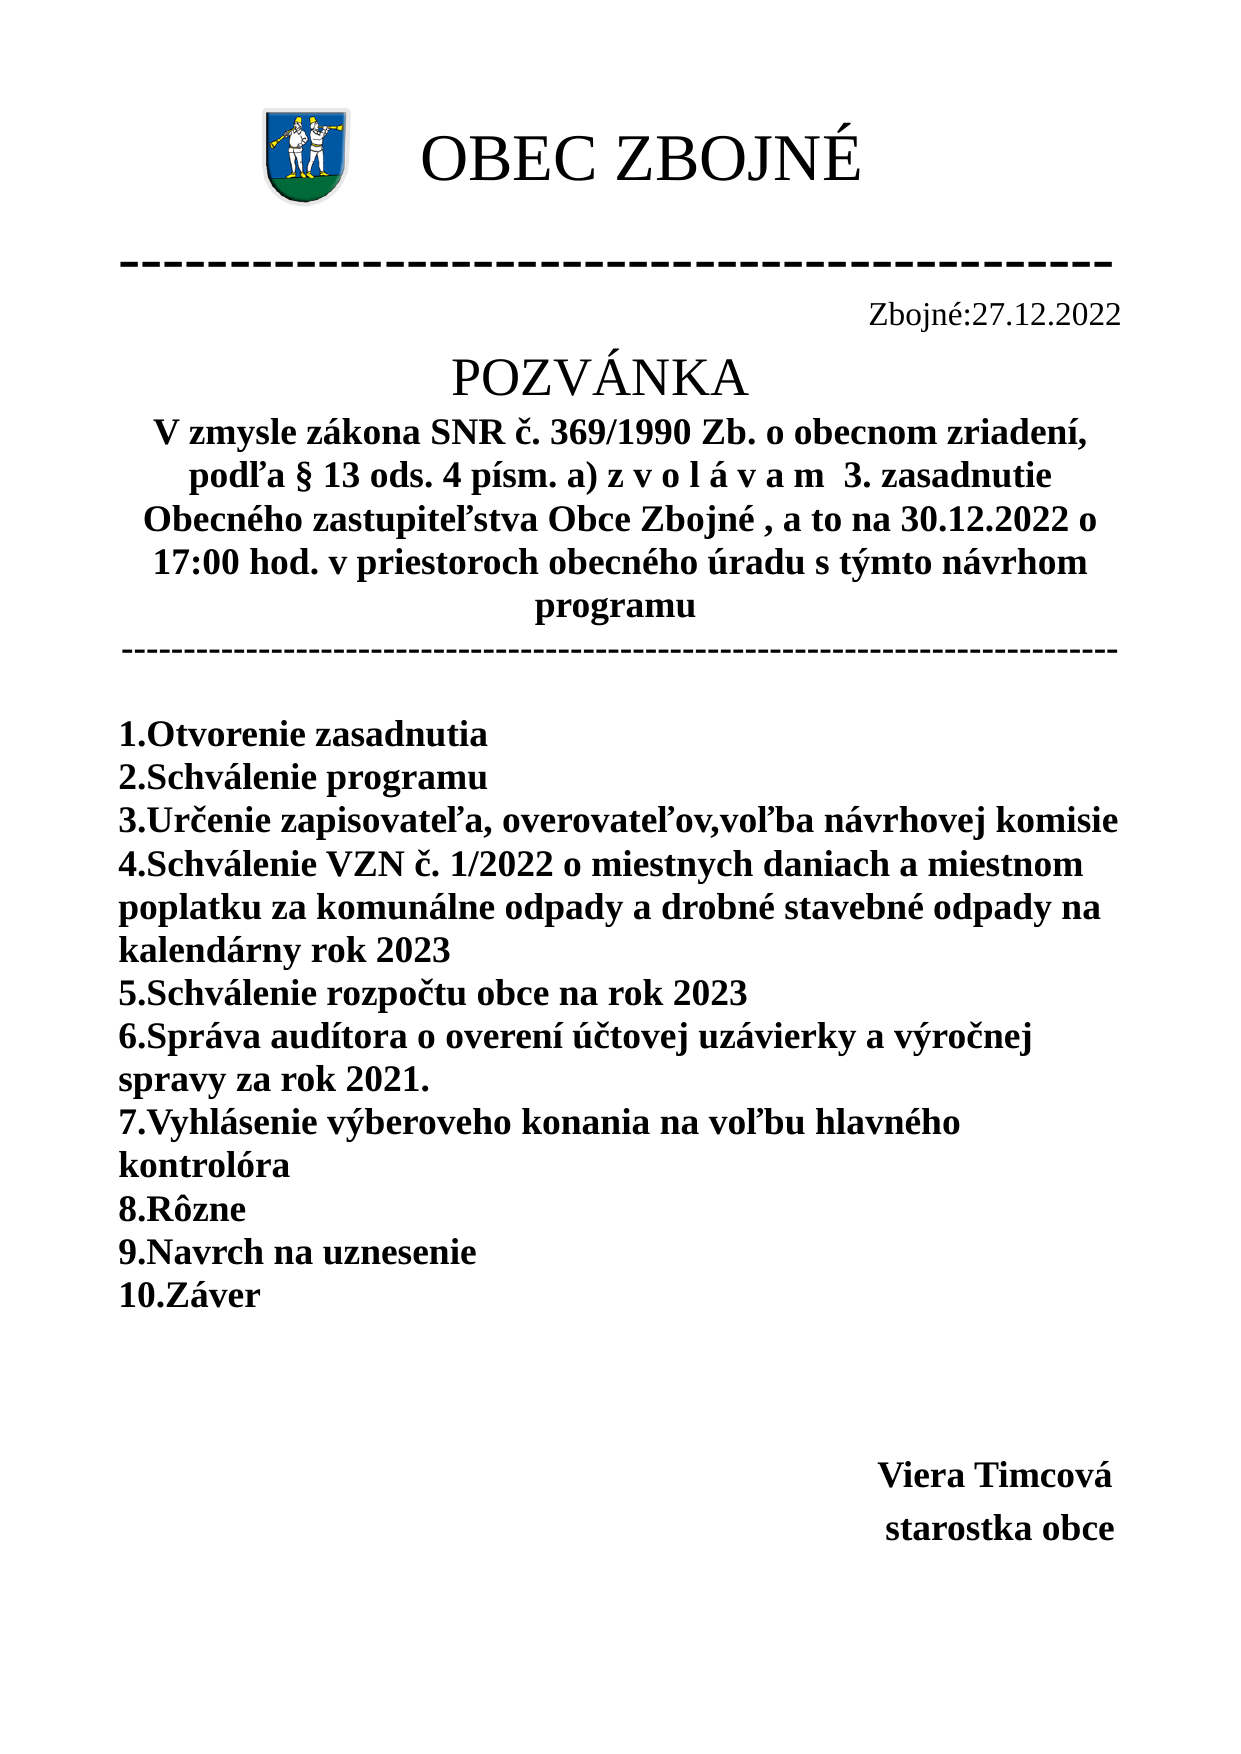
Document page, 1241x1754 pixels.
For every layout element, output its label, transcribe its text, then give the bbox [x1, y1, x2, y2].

text 5.Schválenie rozpočtu obce na rok 2023 [118, 970, 1122, 1013]
picture [225, 96, 387, 218]
text starostka obce [118, 1497, 1122, 1550]
text POZVÁNKA [118, 333, 1122, 410]
text Viera Timcová [118, 1445, 1122, 1497]
text 1.Otvorenie zasadnutia [118, 712, 1122, 755]
text 2.Schválenie programu [118, 755, 1122, 798]
text 10.Záver [118, 1272, 1122, 1315]
text 7.Vyhlásenie výberoveho konania na voľbu hlavného kontrolóra [118, 1100, 1122, 1186]
text --------------------------------------------- [118, 195, 1122, 295]
text 9.Navrch na uznesenie [118, 1229, 1122, 1272]
text Zbojné:27.12.2022 [118, 295, 1122, 333]
text OBEC ZBOJNÉ [387, 118, 1122, 195]
text V zmysle zákona SNR č. 369/1990 Zb. o obecnom zriadení, podľa § 13 ods. 4 písm. a) z v o l á v a m 3. zasadnutie Obecného zastupiteľstva Obce Zbojné , a to na 30.12.2022 o 17:00 hod. v priestoroch obecného úradu s týmto návrhom programu [118, 410, 1122, 625]
text 3.Určenie zapisovateľa, overovateľov,voľba návrhovej komisie [118, 798, 1122, 841]
text -------------------------------------------------------------------------------- [118, 625, 1122, 668]
text 8.Rôzne [118, 1186, 1122, 1229]
text [118, 118, 225, 195]
text 6.Správa audítora o overení účtovej uzávierky a výročnej spravy za rok 2021. [118, 1013, 1122, 1100]
text 4.Schválenie VZN č. 1/2022 o miestnych daniach a miestnom poplatku za komunálne odpady a drobné stavebné odpady na kalendárny rok 2023 [118, 841, 1122, 970]
